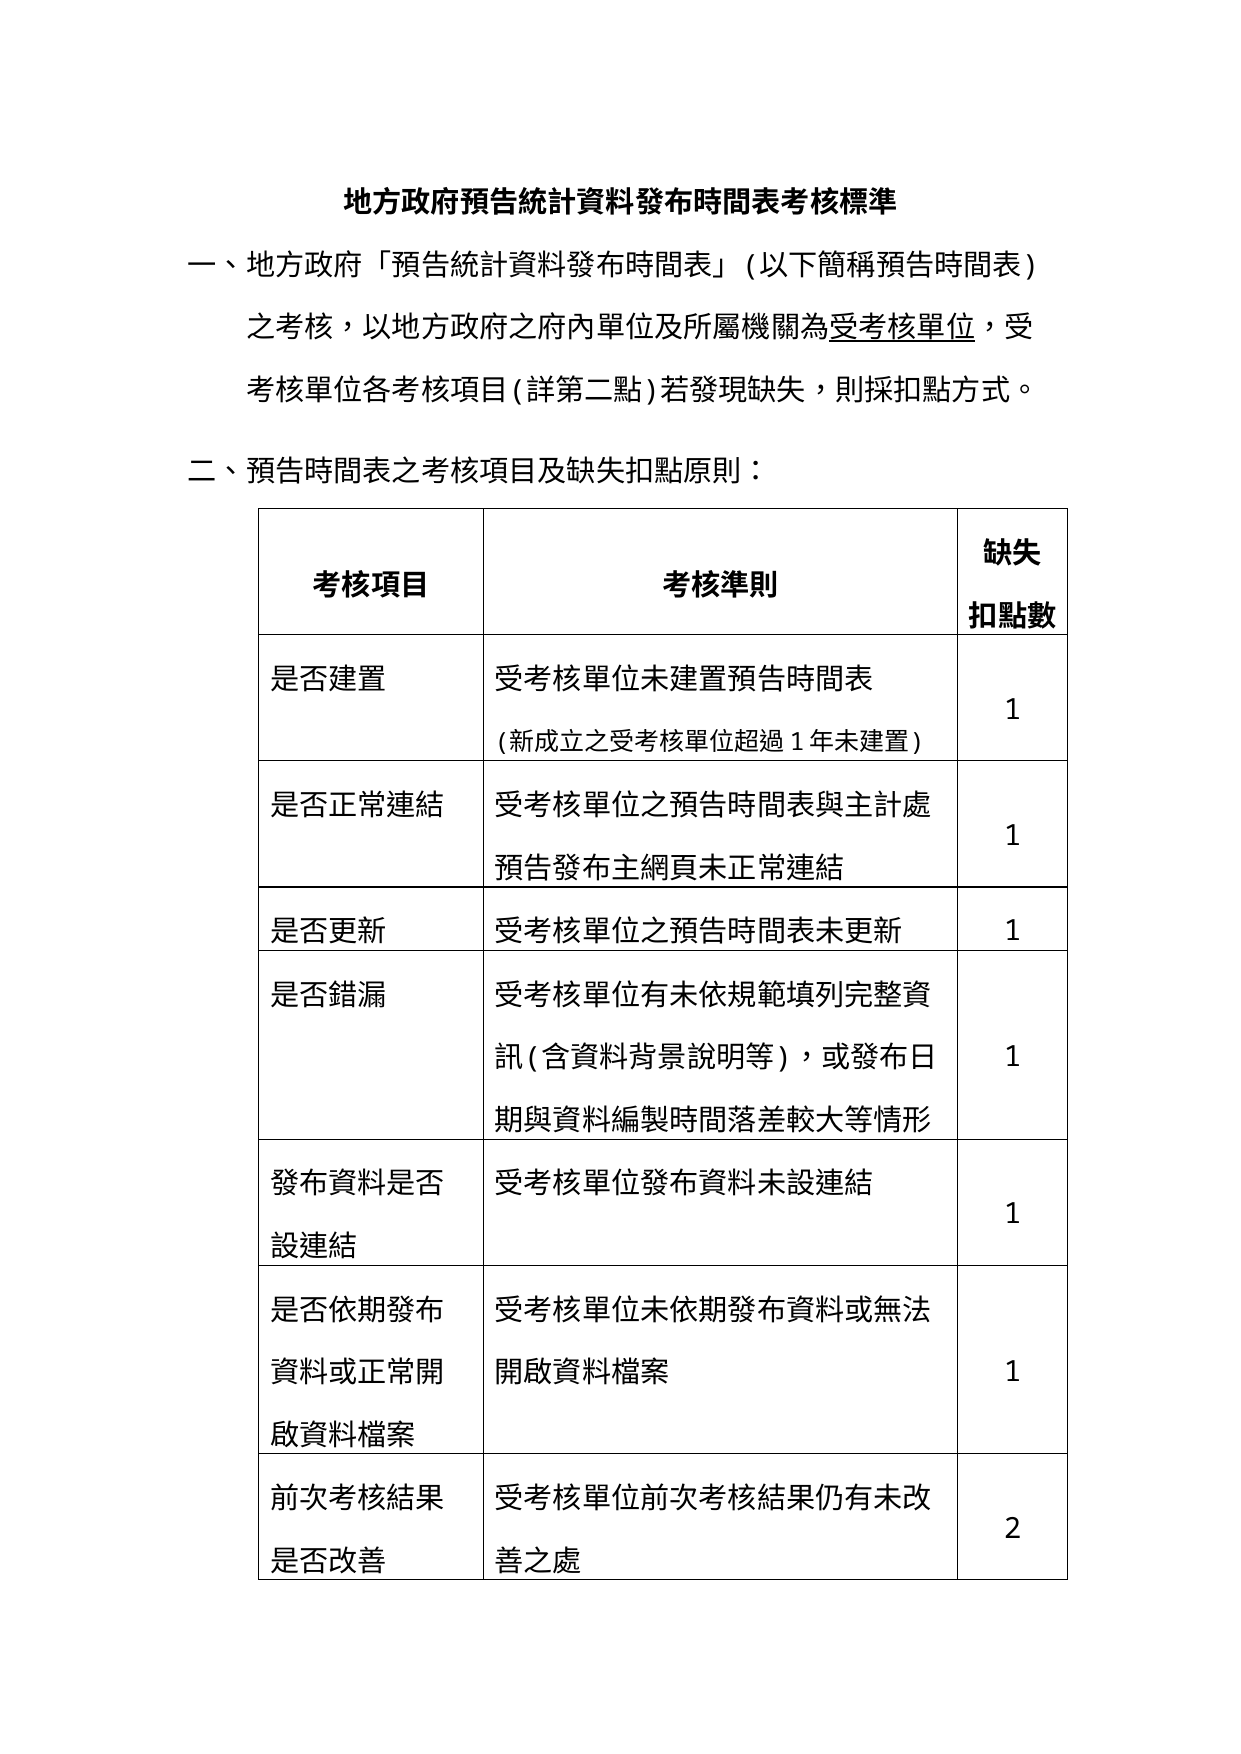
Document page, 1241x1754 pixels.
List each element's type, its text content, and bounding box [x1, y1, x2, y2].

table_cell 1 [958, 1266, 1067, 1453]
text 地方政府預告統計資料發布時間表考核標準 [187, 158, 1053, 221]
table_cell 是否錯漏 [259, 951, 483, 1138]
text 一、地方政府「預告統計資料發布時間表」(以下簡稱預告時間表)之考核，以地方政府之府內單位及所屬機關為受考核單位，受考核單位各考核項目(詳第二點)若發現缺失，則採扣點方式。 [187, 221, 1053, 408]
table_cell 受考核單位未建置預告時間表 (新成立之受考核單位超過1年未建置) [484, 635, 957, 760]
table_cell 是否依期發布資料或正常開啟資料檔案 [259, 1266, 483, 1453]
table_cell 受考核單位前次考核結果仍有未改善之處 [484, 1454, 957, 1579]
table_cell 是否正常連結 [259, 761, 483, 886]
table_cell 前次考核結果是否改善 [259, 1454, 483, 1579]
table_cell 是否建置 [259, 635, 483, 760]
table_header 考核準則 [484, 509, 957, 634]
table_cell 1 [958, 951, 1067, 1138]
table_cell 受考核單位有未依規範填列完整資訊(含資料背景說明等)，或發布日期與資料編製時間落差較大等情形 [484, 951, 957, 1138]
table_cell 是否更新 [259, 888, 483, 950]
table_cell 1 [958, 1140, 1067, 1264]
table_cell 發布資料是否設連結 [259, 1140, 483, 1264]
table_cell 1 [958, 888, 1067, 950]
table_cell 受考核單位之預告時間表未更新 [484, 888, 957, 950]
table_cell 1 [958, 635, 1067, 760]
table_header 考核項目 [259, 509, 483, 634]
table_cell 受考核單位未依期發布資料或無法開啟資料檔案 [484, 1266, 957, 1453]
table_cell 受考核單位發布資料未設連結 [484, 1140, 957, 1264]
table_cell 1 [958, 761, 1067, 886]
text 二、預告時間表之考核項目及缺失扣點原則： [187, 427, 1053, 489]
table_header 缺失 扣點數 [958, 509, 1067, 634]
table_cell 2 [958, 1454, 1067, 1579]
table_cell 受考核單位之預告時間表與主計處預告發布主網頁未正常連結 [484, 761, 957, 886]
